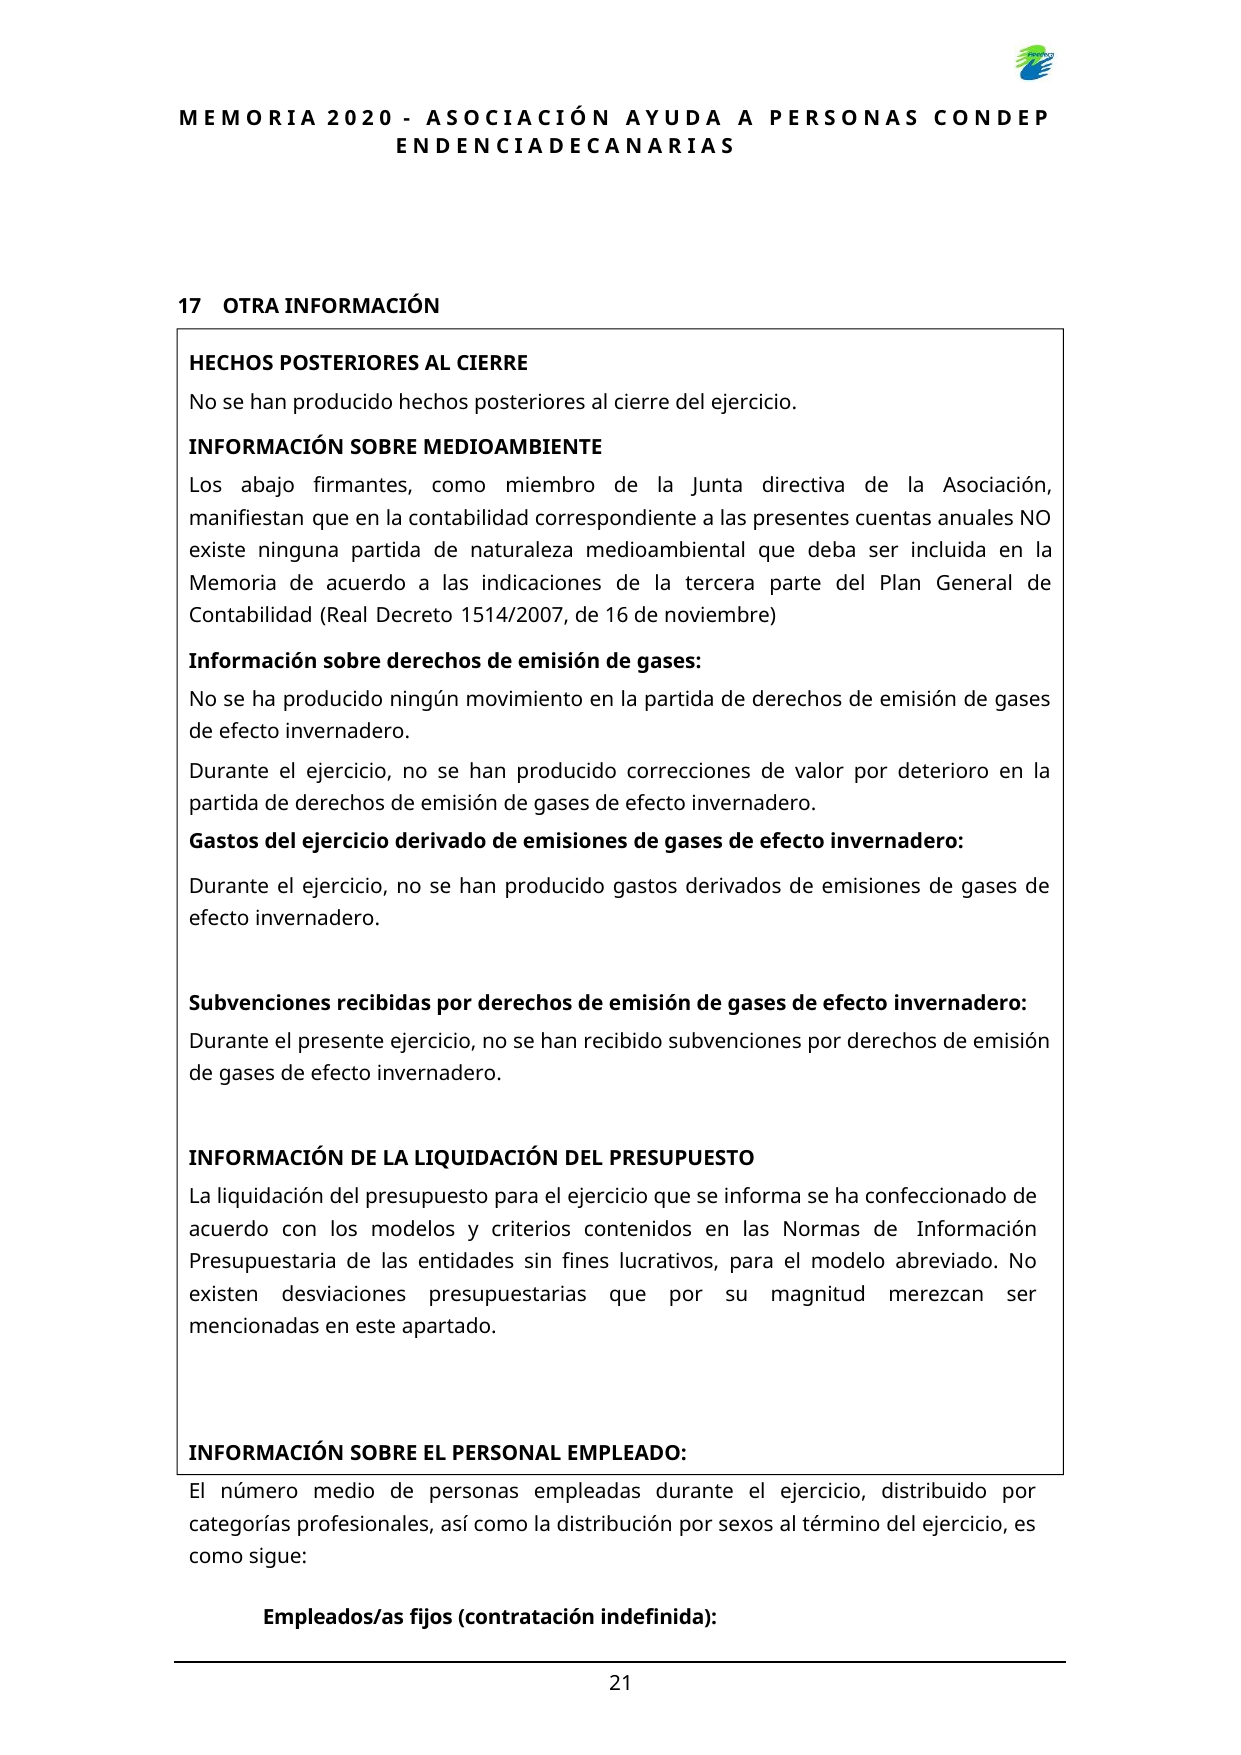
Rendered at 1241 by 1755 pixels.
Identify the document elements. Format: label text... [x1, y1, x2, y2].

text [1064, 387, 1218, 415]
subtitle INFORMACIÓN SOBRE EL PERSONAL EMPLEADO: [188, 1438, 1062, 1466]
text Durante el presente ejercicio, no se han recibido subvenciones por derechos de emisión de gases de efecto invernadero. [188, 1026, 1052, 1087]
text Los abajo firmantes, como miembro de la Junta directiva de la Asociación, manifiestan que en la contabilidad correspondiente a las presentes cuentas anuales NO existe ninguna partida de naturaleza medioambiental que deba ser incluida en la Memoria de acuerdo a las indicaciones de la tercera parte del Plan General de Contabilidad (Real Decreto 1514/2007, de 16 de noviembre) [188, 470, 1052, 629]
text Durante el ejercicio, no se han producido correcciones de valor por deterioro en la partida de derechos de emisión de gases de efecto invernadero. [188, 756, 1052, 816]
text No se han producido hechos posteriores al cierre del ejercicio. [188, 387, 1062, 415]
subtitle [1064, 827, 1218, 855]
subtitle [1064, 432, 1218, 460]
subtitle Empleados/as fijos (contratación indefinida): [263, 1602, 1218, 1631]
text [1064, 348, 1218, 377]
subtitle OTRA INFORMACIÓN [177, 291, 1218, 319]
text No se ha producido ningún movimiento en la partida de derechos de emisión de gases de efecto invernadero. [188, 684, 1052, 745]
subtitle [1064, 1438, 1218, 1466]
text HECHOS POSTERIORES AL CIERRE [188, 348, 1062, 377]
subtitle Gastos del ejercicio derivado de emisiones de gases de efecto invernadero: [188, 827, 1062, 855]
text La liquidación del presupuesto para el ejercicio que se informa se ha confeccionado de acuerdo con los modelos y criterios contenidos en las Normas de Información Presupuestaria de las entidades sin fines lucrativos, para el modelo abreviado. No existen desviaciones presupuestarias que por su magnitud merezcan ser mencionadas en este apartado. [188, 1181, 1038, 1340]
subtitle [1064, 988, 1218, 1016]
subtitle [1064, 646, 1218, 674]
subtitle Información sobre derechos de emisión de gases: [188, 646, 1062, 674]
subtitle INFORMACIÓN DE LA LIQUIDACIÓN DEL PRESUPUESTO [188, 1143, 1062, 1171]
subtitle INFORMACIÓN SOBRE MEDIOAMBIENTE [188, 432, 1062, 460]
text El número medio de personas empleadas durante el ejercicio, distribuido por categorías profesionales, así como la distribución por sexos al término del ejercicio, es como sigue: [188, 1476, 1037, 1570]
subtitle [1064, 1143, 1218, 1171]
text Durante el ejercicio, no se han producido gastos derivados de emisiones de gases de efecto invernadero. [188, 871, 1052, 932]
subtitle Subvenciones recibidas por derechos de emisión de gases de efecto invernadero: [188, 988, 1062, 1016]
